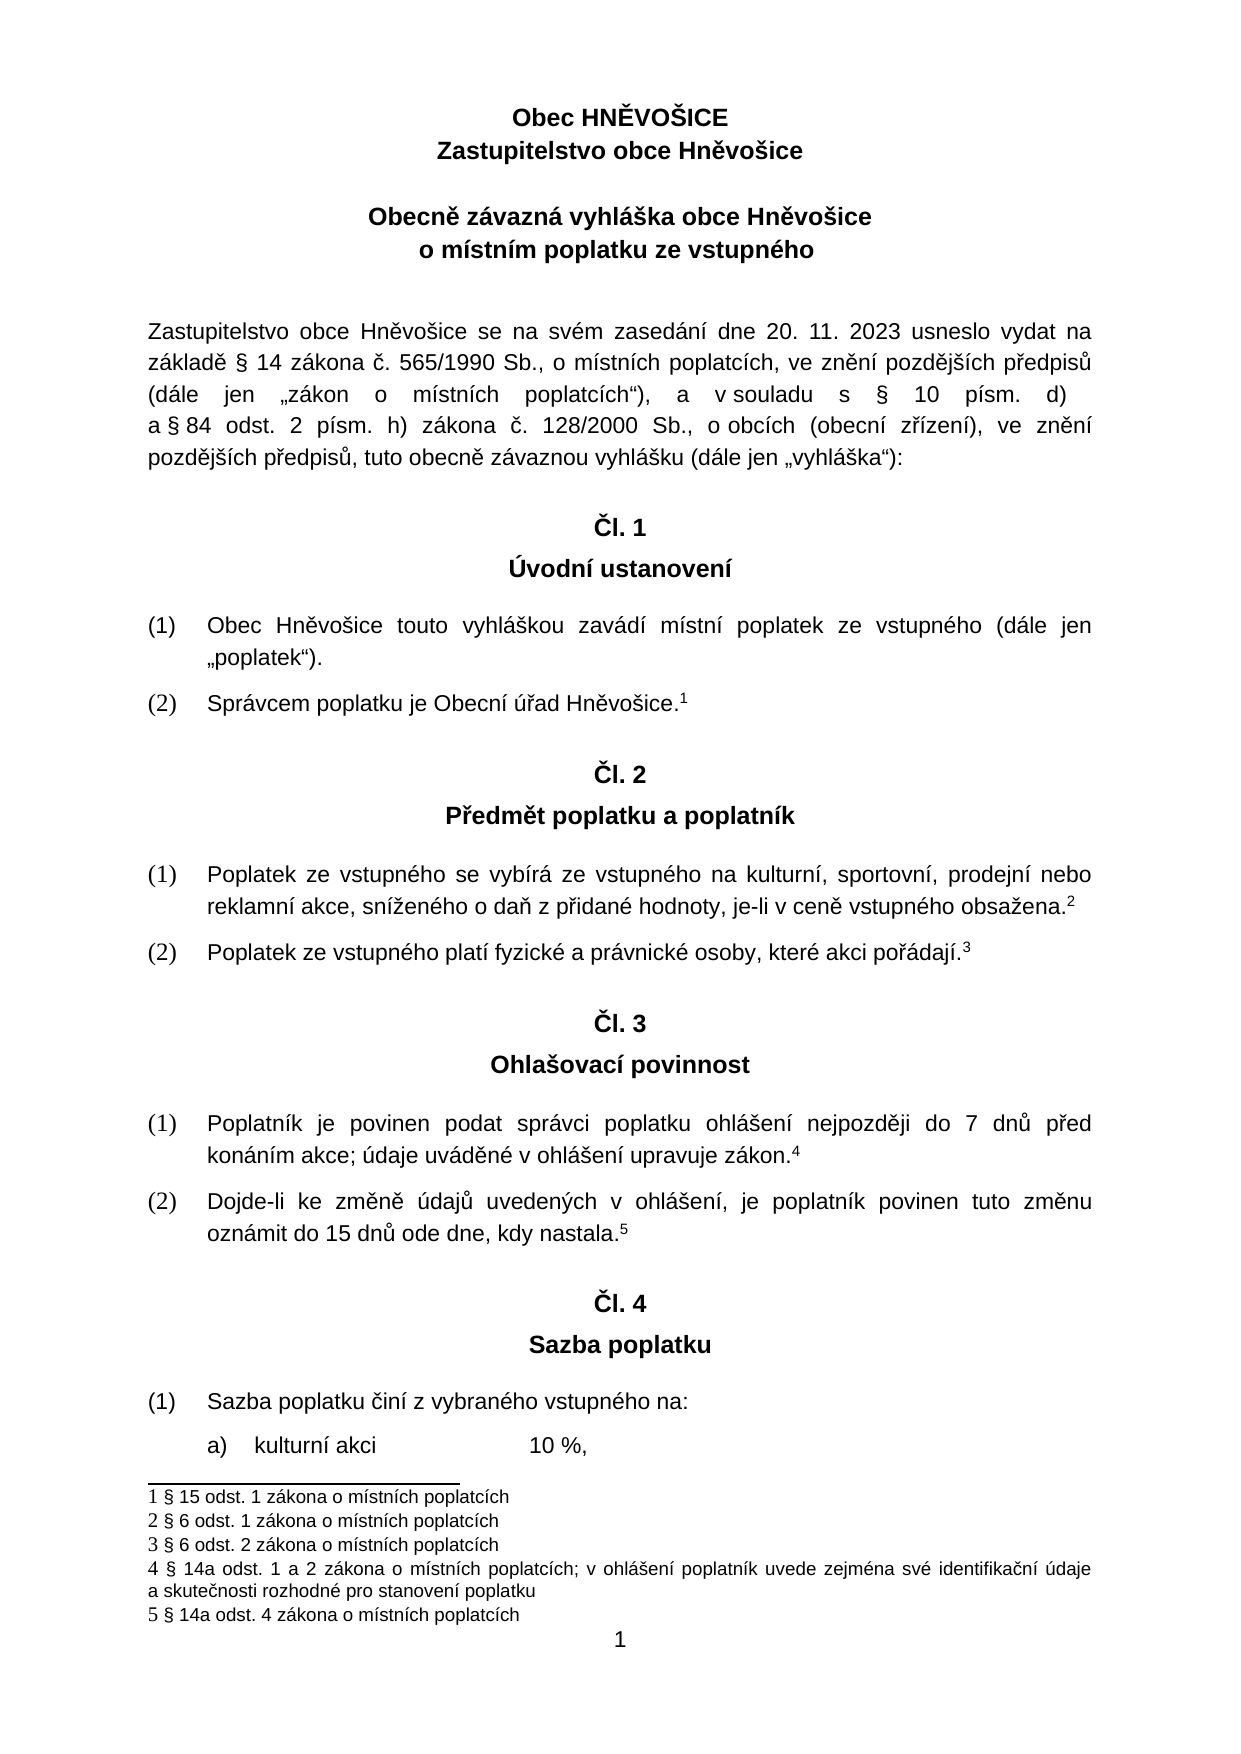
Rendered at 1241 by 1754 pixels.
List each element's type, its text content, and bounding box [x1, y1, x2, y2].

list § 6 odst. 2 zákona o místních poplatcích [148, 1532, 1092, 1556]
list Obec Hněvošice touto vyhláškou zavádí místní poplatek ze vstupného (dále jen „poplatek“). [148, 612, 1092, 670]
text Zastupitelstvo obce Hněvošice se na svém zasedání dne 20. 11. 2023 usneslo vydat na základě § 14 zákona č. 565/1990 Sb., o místních poplatcích, ve znění pozdějších předpisů (dále jen „zákon o místních poplatcích“), a v souladu s § 10 písm. d) a § 84 odst. 2 písm. h) zákona č. 128/2000 Sb., o obcích (obecní zřízení), ve znění pozdějších předpisů, tuto obecně závaznou vyhlášku (dále jen „vyhláška“): [148, 318, 1092, 470]
list kulturní akci 10 %, [207, 1432, 1092, 1459]
text Ohlašovací povinnost [148, 1050, 1092, 1079]
list Sazba poplatku činí z vybraného vstupného na: [148, 1388, 1092, 1415]
text Zastupitelstvo obce Hněvošice [148, 136, 1092, 164]
text Čl. 1 [148, 513, 1092, 542]
text Obecně závazná vyhláška obce Hněvošice [148, 202, 1092, 230]
list § 14a odst. 4 zákona o místních poplatcích [148, 1602, 1092, 1626]
list Dojde-li ke změně údajů uvedených v ohlášení, je poplatník povinen tuto změnu oznámit do 15 dnů ode dne, kdy nastala. [148, 1186, 1092, 1246]
text Úvodní ustanovení [148, 554, 1092, 583]
text Sazba poplatku [148, 1330, 1092, 1359]
text o místním poplatku ze vstupného [148, 235, 1092, 263]
text Čl. 3 [148, 1009, 1092, 1038]
list Poplatek ze vstupného se vybírá ze vstupného na kulturní, sportovní, prodejní nebo reklamní akce, sníženého o daň z přidané hodnoty, je-li v ceně vstupného obsažena. [148, 859, 1092, 919]
text Čl. 2 [148, 760, 1092, 788]
list § 15 odst. 1 zákona o místních poplatcích [148, 1484, 1092, 1508]
text Obec HNĚVOŠICE [148, 103, 1092, 131]
text Předmět poplatku a poplatník [148, 801, 1092, 830]
list § 14a odst. 1 a 2 zákona o místních poplatcích; v ohlášení poplatník uvede zejména své identifikační údaje a skutečnosti rozhodné pro stanovení poplatku [148, 1556, 1092, 1602]
list Poplatník je povinen podat správci poplatku ohlášení nejpozději do 7 dnů před konáním akce; údaje uváděné v ohlášení upravuje zákon. [148, 1108, 1092, 1168]
list Poplatek ze vstupného platí fyzické a právnické osoby, které akci pořádají. [148, 937, 1092, 966]
text Čl. 4 [148, 1289, 1092, 1318]
list Správcem poplatku je Obecní úřad Hněvošice. [148, 688, 1092, 717]
list § 6 odst. 1 zákona o místních poplatcích [148, 1508, 1092, 1532]
